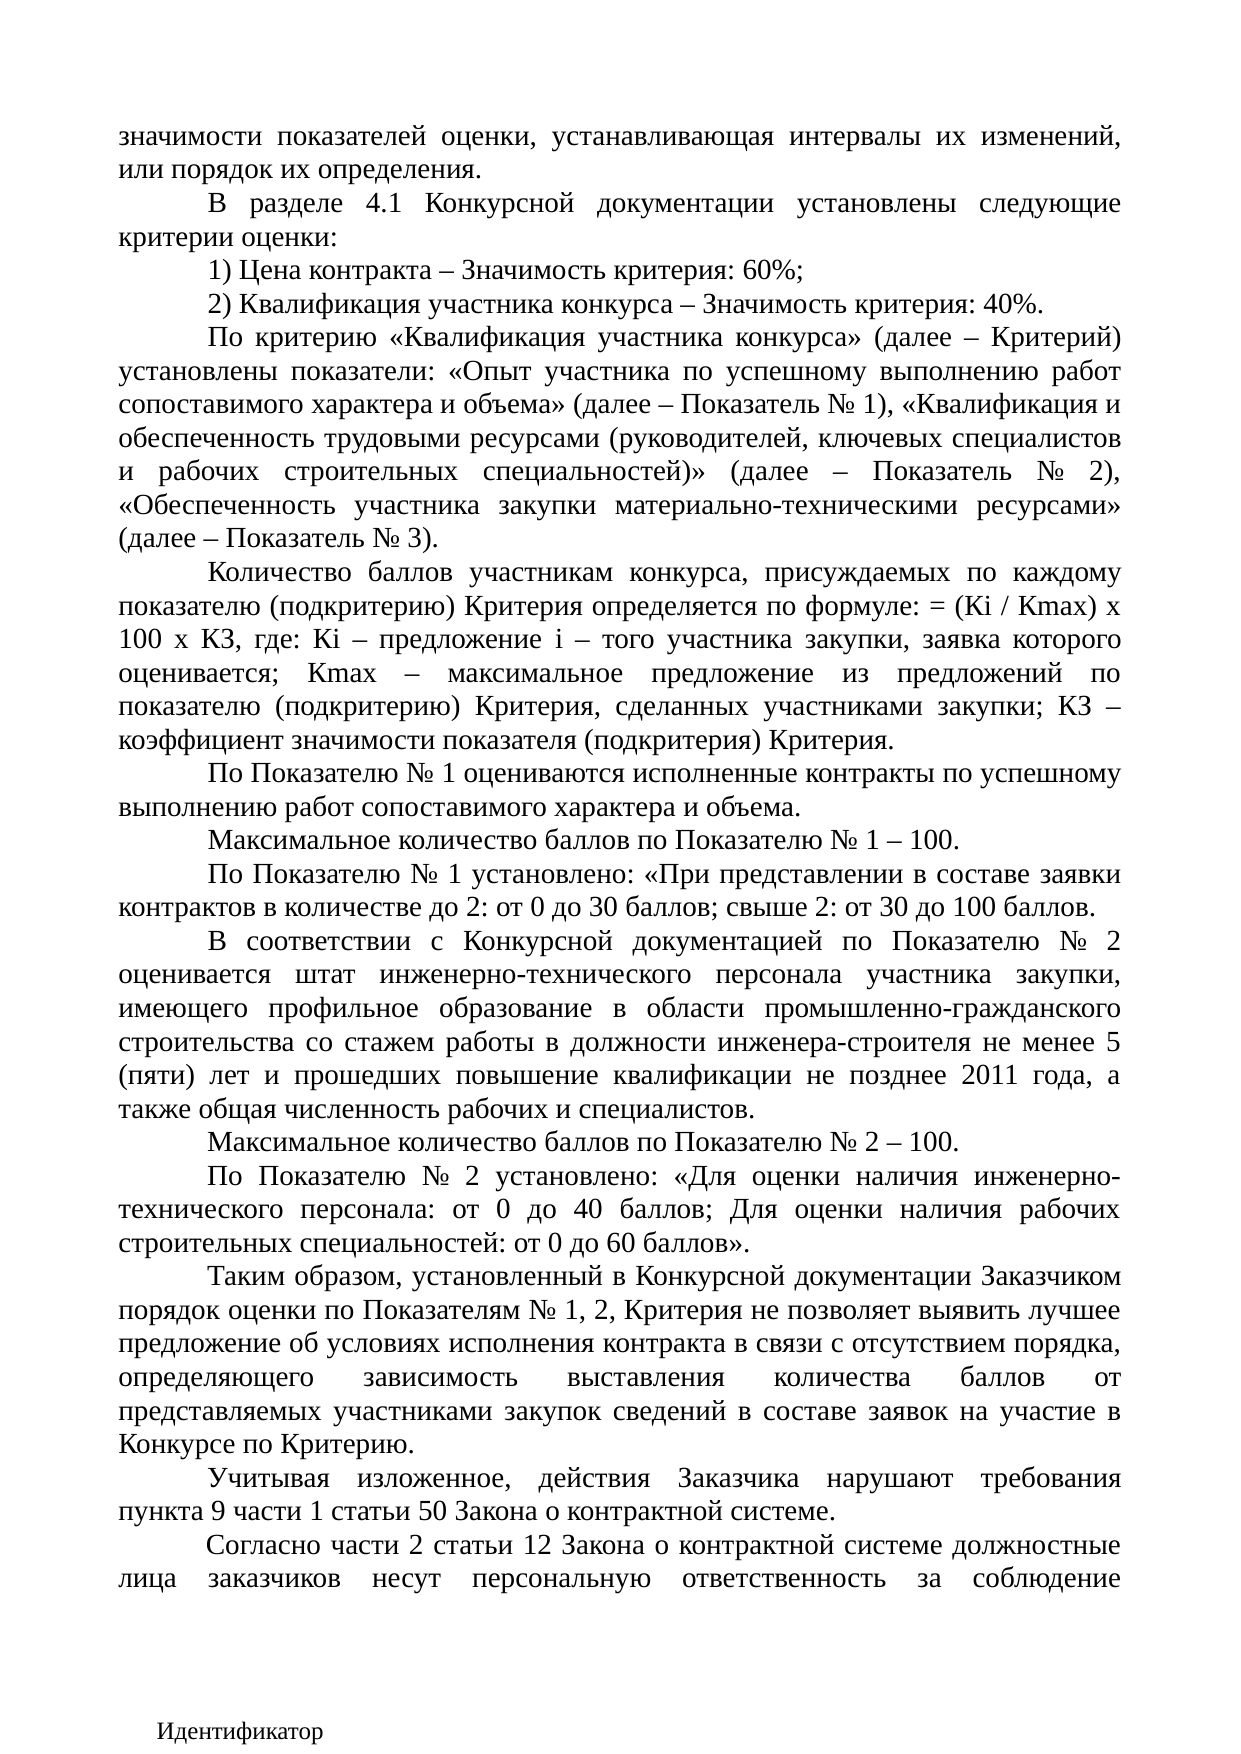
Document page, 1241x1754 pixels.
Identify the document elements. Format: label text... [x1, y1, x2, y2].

text По Показателю № 1 оцениваются исполненные контракты по успешному выполнению работ сопоставимого характера и объема. [118, 755, 1122, 822]
text В разделе 4.1 Конкурсной документации установлены следующие критерии оценки: [118, 185, 1122, 252]
text значимости показателей оценки, устанавливающая интервалы их изменений, или порядок их определения. [118, 118, 1122, 185]
text Таким образом, установленный в Конкурсной документации Заказчиком порядок оценки по Показателям № 1, 2, Критерия не позволяет выявить лучшее предложение об условиях исполнения контракта в связи с отсутствием порядка, определяющего зависимость выставления количества баллов от представляемых участниками закупок сведений в составе заявок на участие в Конкурсе по Критерию. [118, 1258, 1122, 1460]
text Учитывая изложенное, действия Заказчика нарушают требования пункта 9 части 1 статьи 50 Закона о контрактной системе. [118, 1460, 1122, 1527]
text Согласно части 2 статьи 12 Закона о контрактной системе должностные лица заказчиков несут персональную ответственность за соблюдение [118, 1527, 1122, 1594]
text Максимальное количество баллов по Показателю № 2 – 100. [118, 1124, 1122, 1158]
text В соответствии с Конкурсной документацией по Показателю № 2 оценивается штат инженерно-технического персонала участника закупки, имеющего профильное образование в области промышленно-гражданского строительства со стажем работы в должности инженера-строителя не менее 5 (пяти) лет и прошедших повышение квалификации не позднее 2011 года, а также общая численность рабочих и специалистов. [118, 923, 1122, 1124]
text 1) Цена контракта – Значимость критерия: 60%; [118, 252, 1122, 286]
text По критерию «Квалификация участника конкурса» (далее – Критерий) установлены показатели: «Опыт участника по успешному выполнению работ сопоставимого характера и объема» (далее – Показатель № 1), «Квалификация и обеспеченность трудовыми ресурсами (руководителей, ключевых специалистов и рабочих строительных специальностей)» (далее – Показатель № 2), «Обеспеченность участника закупки материально-техническими ресурсами» (далее – Показатель № 3). [118, 319, 1122, 554]
text 2) Квалификация участника конкурса – Значимость критерия: 40%. [118, 286, 1122, 319]
text Количество баллов участникам конкурса, присуждаемых по каждому показателю (подкритерию) Критерия определяется по формуле: = (Кi / Кmax) x 100 x КЗ, где: Кi – предложение i – того участника закупки, заявка которого оценивается; Кmax – максимальное предложение из предложений по показателю (подкритерию) Критерия, сделанных участниками закупки; КЗ – коэффициент значимости показателя (подкритерия) Критерия. [118, 554, 1122, 755]
text По Показателю № 2 установлено: «Для оценки наличия инженерно-технического персонала: от 0 до 40 баллов; Для оценки наличия рабочих строительных специальностей: от 0 до 60 баллов». [118, 1158, 1122, 1258]
text Максимальное количество баллов по Показателю № 1 – 100. [118, 822, 1122, 856]
text По Показателю № 1 установлено: «При представлении в составе заявки контрактов в количестве до 2: от 0 до 30 баллов; свыше 2: от 30 до 100 баллов. [118, 856, 1122, 923]
